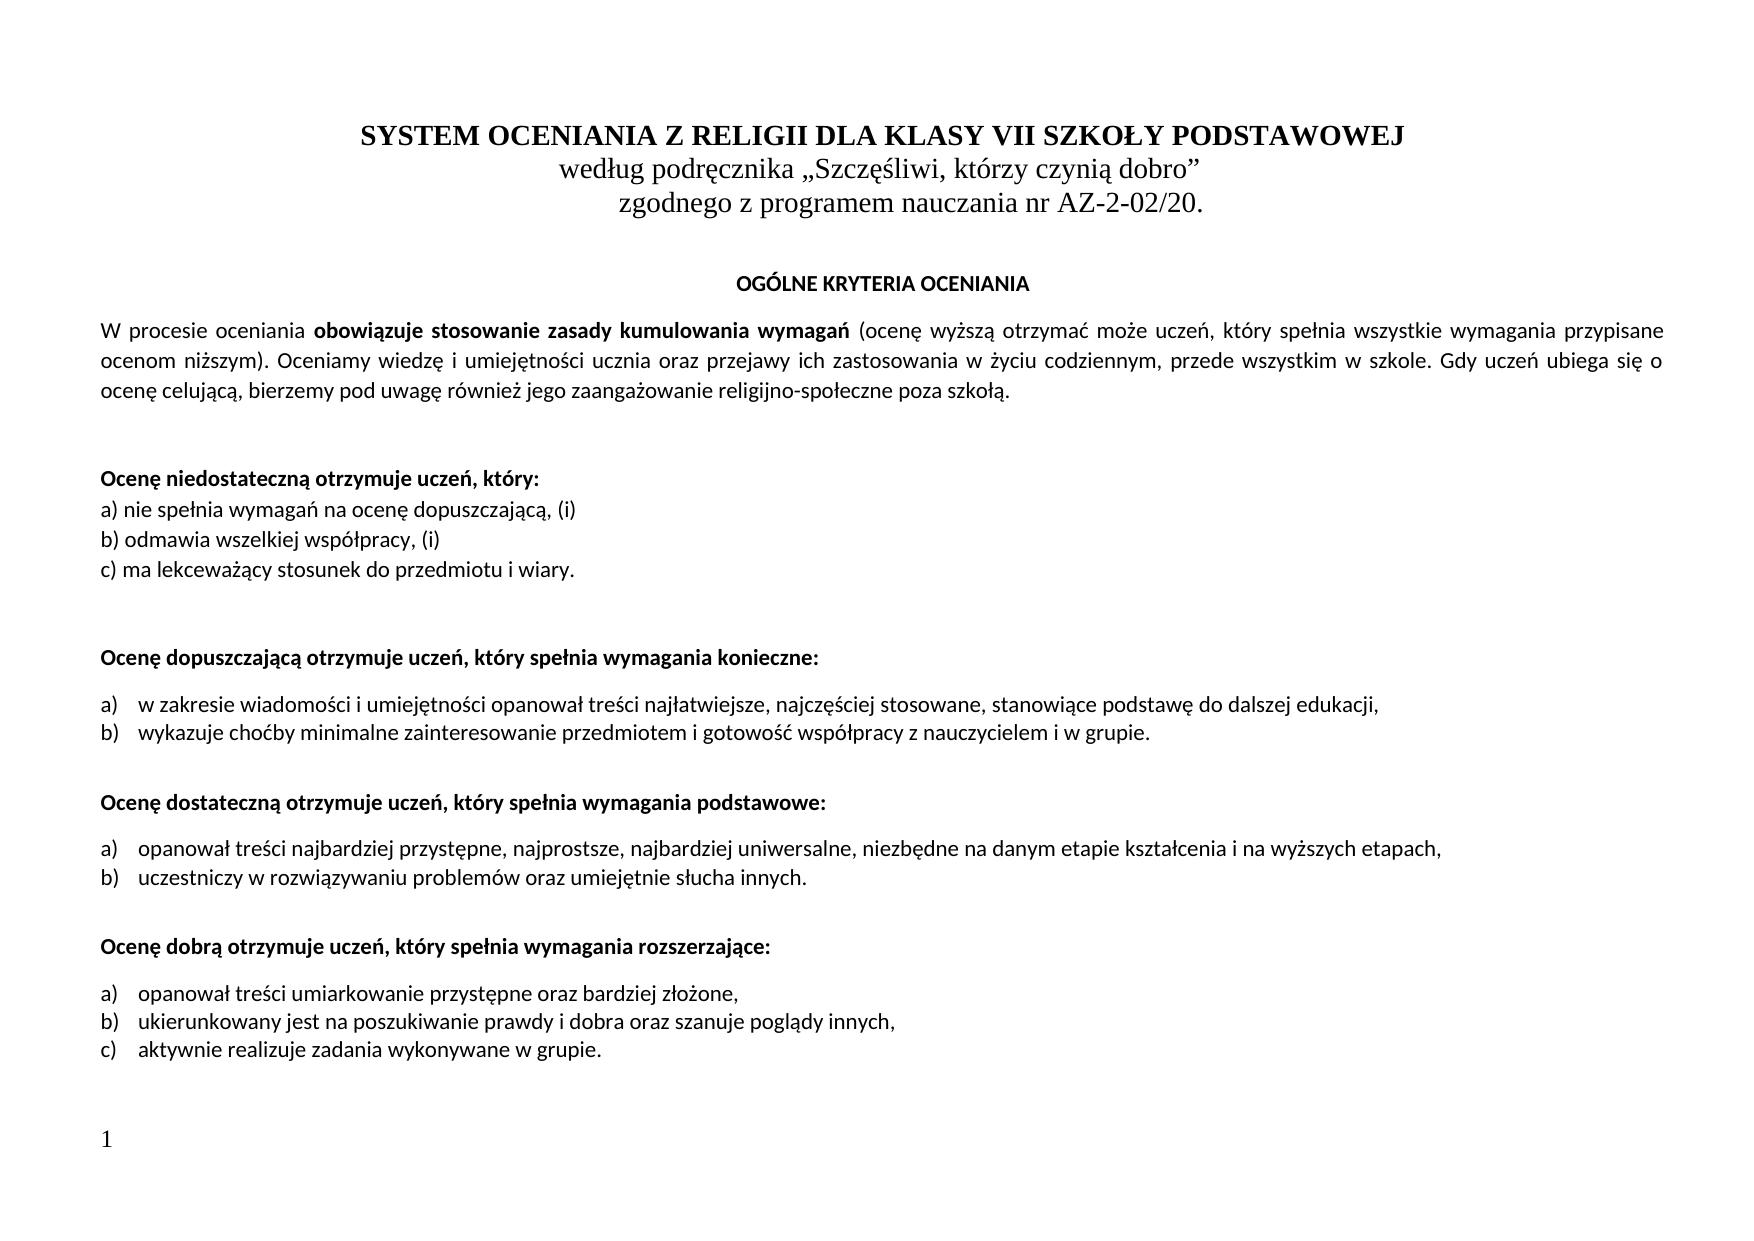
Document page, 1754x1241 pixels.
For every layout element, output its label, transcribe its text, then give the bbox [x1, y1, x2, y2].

list wykazuje choćby minimalne zainteresowanie przedmiotem i gotowość współpracy z nauczycielem i w grupie. [100, 718, 1665, 746]
list w zakresie wiadomości i umiejętności opanował treści najłatwiejsze, najczęściej stosowane, stanowiące podstawę do dalszej edukacji, [100, 690, 1665, 718]
text Ocenę dopuszczającą otrzymuje uczeń, który spełnia wymagania konieczne: [100, 643, 1665, 671]
list aktywnie realizuje zadania wykonywane w grupie. [100, 1035, 1665, 1063]
list ukierunkowany jest na poszukiwanie prawdy i dobra oraz szanuje poglądy innych, [100, 1007, 1665, 1035]
text Ocenę niedostateczną otrzymuje uczeń, który: a) nie spełnia wymagań na ocenę dopuszczającą, (i) b) odmawia wszelkiej współpracy, (i) c) ma lekceważący stosunek do przedmiotu i wiary. [100, 464, 1665, 583]
list uczestniczy w rozwiązywaniu problemów oraz umiejętnie słucha innych. [100, 863, 1665, 891]
text OGÓLNE KRYTERIA OCENIANIA [100, 269, 1665, 297]
text Ocenę dobrą otrzymuje uczeń, który spełnia wymagania rozszerzające: [100, 932, 1665, 960]
title według podręcznika „Szczęśliwi, którzy czynią dobro” [100, 152, 1665, 185]
list opanował treści umiarkowanie przystępne oraz bardziej złożone, [100, 979, 1665, 1007]
text Ocenę dostateczną otrzymuje uczeń, który spełnia wymagania podstawowe: [100, 788, 1665, 816]
title SYSTEM OCENIANIA Z RELIGII DLA KLASY VII SZKOŁY PODSTAWOWEJ [100, 118, 1665, 152]
subtitle zgodnego z programem nauczania nr AZ-2-02/20. [100, 185, 1665, 219]
list opanował treści najbardziej przystępne, najprostsze, najbardziej uniwersalne, niezbędne na danym etapie kształcenia i na wyższych etapach, [100, 834, 1665, 863]
text W procesie oceniania obowiązuje stosowanie zasady kumulowania wymagań (ocenę wyższą otrzymać może uczeń, który spełnia wszystkie wymagania przypisane ocenom niższym). Oceniamy wiedzę i umiejętności ucznia oraz przejawy ich zastosowania w życiu codziennym, przede wszystkim w szkole. Gdy uczeń ubiega się o ocenę celującą, bierzemy pod uwagę również jego zaangażowanie religijno-społeczne poza szkołą. [100, 316, 1665, 404]
